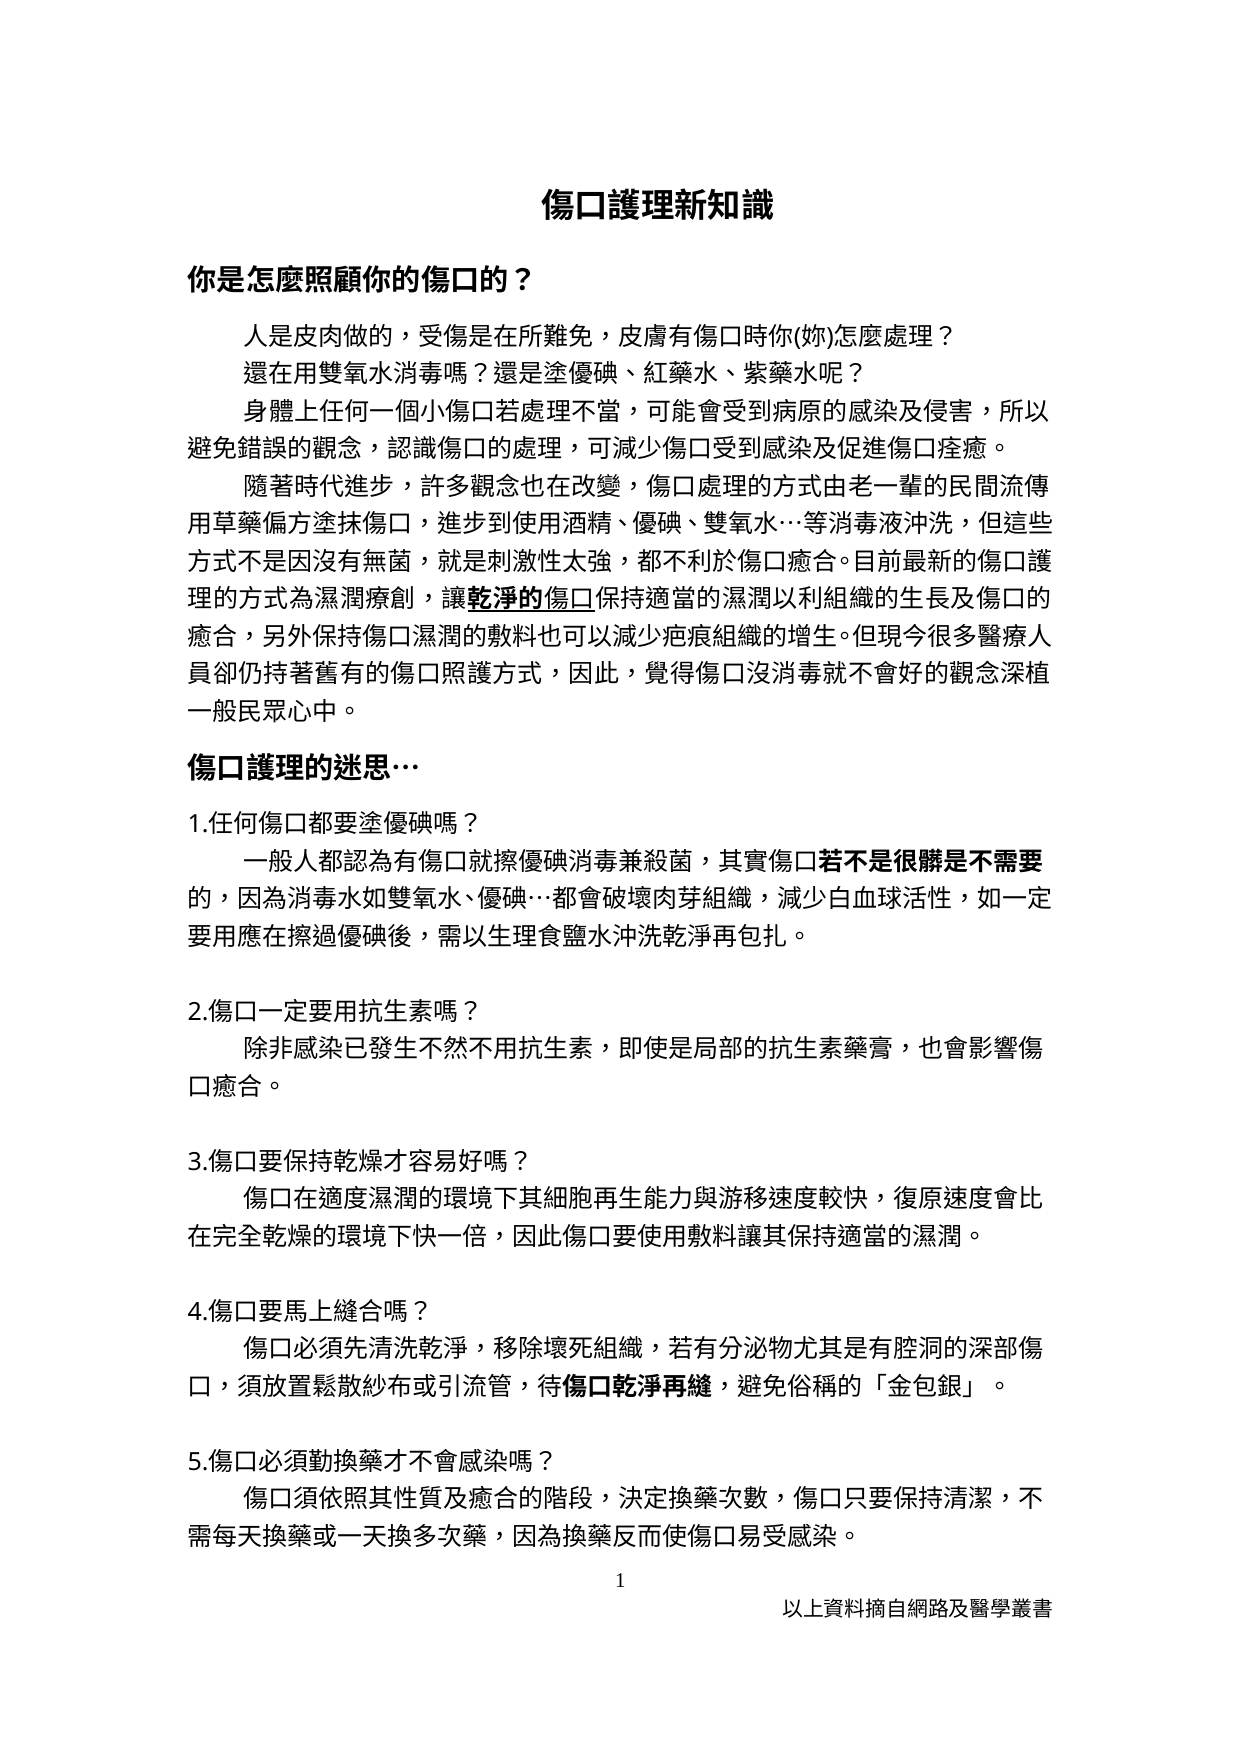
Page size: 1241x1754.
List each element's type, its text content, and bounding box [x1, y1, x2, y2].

text 人是皮肉做的，受傷是在所難免，皮膚有傷口時你(妳)怎麼處理？ [187, 316, 1053, 353]
text 傷口須依照其性質及癒合的階段，決定換藥次數，傷口只要保持清潔，不需每天換藥或一天換多次藥，因為換藥反而使傷口易受感染。 [187, 1478, 1053, 1553]
text 還在用雙氧水消毒嗎？還是塗優碘、紅藥水、紫藥水呢？ [187, 353, 1053, 391]
text 一般人都認為有傷口就擦優碘消毒兼殺菌，其實傷口若不是很髒是不需要的，因為消毒水如雙氧水、優碘…都會破壞肉芽組織，減少白血球活性，如一定要用應在擦過優碘後，需以生理食鹽水沖洗乾淨再包扎。 [187, 841, 1053, 953]
text 傷口護理新知識 [187, 166, 1053, 241]
text 3.傷口要保持乾燥才容易好嗎？ [187, 1141, 1053, 1178]
text 2.傷口一定要用抗生素嗎？ [187, 991, 1053, 1028]
text 身體上任何一個小傷口若處理不當，可能會受到病原的感染及侵害，所以避免錯誤的觀念，認識傷口的處理，可減少傷口受到感染及促進傷口痊癒。 [187, 391, 1053, 466]
text 傷口護理的迷思… [187, 728, 1053, 803]
text 除非感染已發生不然不用抗生素，即使是局部的抗生素藥膏，也會影響傷口癒合。 [187, 1028, 1053, 1103]
text 5.傷口必須勤換藥才不會感染嗎？ [187, 1441, 1053, 1478]
text 1.任何傷口都要塗優碘嗎？ [187, 803, 1053, 841]
text 4.傷口要馬上縫合嗎？ [187, 1291, 1053, 1328]
text 你是怎麼照顧你的傷口的？ [187, 241, 1053, 316]
text 隨著時代進步，許多觀念也在改變，傷口處理的方式由老一輩的民間流傳用草藥偏方塗抹傷口，進步到使用酒精、優碘、雙氧水…等消毒液沖洗，但這些方式不是因沒有無菌，就是刺激性太強，都不利於傷口癒合。目前最新的傷口護理的方式為濕潤療創，讓乾淨的傷口保持適當的濕潤以利組織的生長及傷口的癒合，另外保持傷口濕潤的敷料也可以減少疤痕組織的增生。但現今很多醫療人員卻仍持著舊有的傷口照護方式，因此，覺得傷口沒消毒就不會好的觀念深植一般民眾心中。 [187, 466, 1053, 728]
text 傷口在適度濕潤的環境下其細胞再生能力與游移速度較快，復原速度會比在完全乾燥的環境下快一倍，因此傷口要使用敷料讓其保持適當的濕潤。 [187, 1178, 1053, 1253]
text 傷口必須先清洗乾淨，移除壞死組織，若有分泌物尤其是有腔洞的深部傷口，須放置鬆散紗布或引流管，待傷口乾淨再縫，避免俗稱的「金包銀」。 [187, 1328, 1053, 1403]
